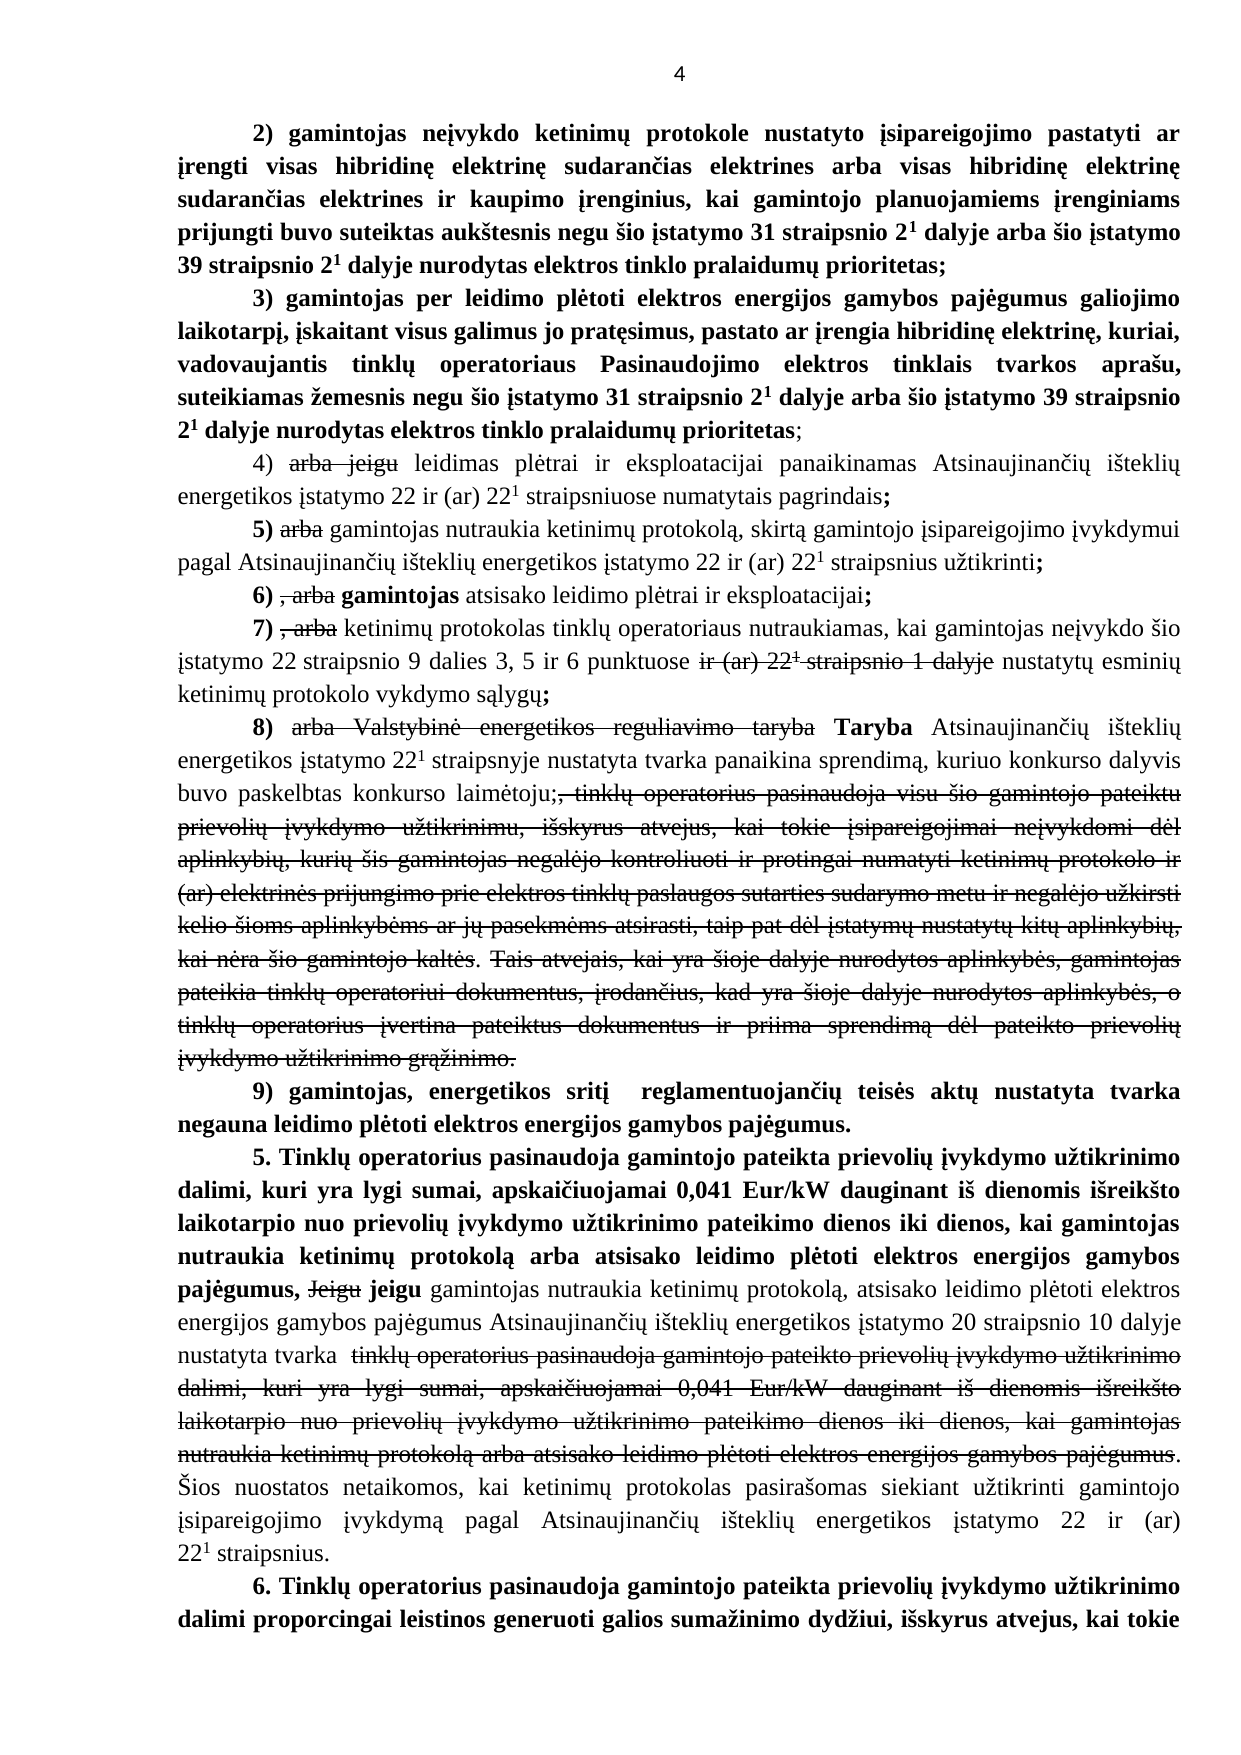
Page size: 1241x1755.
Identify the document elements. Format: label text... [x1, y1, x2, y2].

text 8) arba Valstybinė energetikos reguliavimo taryba Taryba Atsinaujinančių išteklių energetikos įstatymo 221 straipsnyje nustatyta tvarka panaikina sprendimą, kuriuo konkurso dalyvis buvo paskelbtas konkurso laimėtoju;, tinklų operatorius pasinaudoja visu šio gamintojo pateiktu prievolių įvykdymo užtikrinimu, išskyrus atvejus, kai tokie įsipareigojimai neįvykdomi dėl aplinkybių, kurių šis gamintojas negalėjo kontroliuoti ir protingai numatyti ketinimų protokolo ir (ar) elektrinės prijungimo prie elektros tinklų paslaugos sutarties sudarymo metu ir negalėjo užkirsti kelio šioms aplinkybėms ar jų pasekmėms atsirasti, taip pat dėl įstatymų nustatytų kitų aplinkybių, kai nėra šio gamintojo kaltės. Tais atvejais, kai yra šioje dalyje nurodytos aplinkybės, gamintojas pateikia tinklų operatoriui dokumentus, įrodančius, kad yra šioje dalyje nurodytos aplinkybės, o tinklų operatorius įvertina pateiktus dokumentus ir priima sprendimą dėl pateikto prievolių įvykdymo užtikrinimo grąžinimo. [177, 828, 1181, 860]
text 8) arba Valstybinė energetikos reguliavimo taryba Taryba Atsinaujinančių išteklių energetikos įstatymo 221 straipsnyje nustatyta tvarka panaikina sprendimą, kuriuo konkurso dalyvis buvo paskelbtas konkurso laimėtoju;, tinklų operatorius pasinaudoja visu šio gamintojo pateiktu prievolių įvykdymo užtikrinimu, išskyrus atvejus, kai tokie įsipareigojimai neįvykdomi dėl aplinkybių, kurių šis gamintojas negalėjo kontroliuoti ir protingai numatyti ketinimų protokolo ir (ar) elektrinės prijungimo prie elektros tinklų paslaugos sutarties sudarymo metu ir negalėjo užkirsti kelio šioms aplinkybėms ar jų pasekmėms atsirasti, taip pat dėl įstatymų nustatytų kitų aplinkybių, kai nėra šio gamintojo kaltės. Tais atvejais, kai yra šioje dalyje nurodytos aplinkybės, gamintojas pateikia tinklų operatoriui dokumentus, įrodančius, kad yra šioje dalyje nurodytos aplinkybės, o tinklų operatorius įvertina pateiktus dokumentus ir priima sprendimą dėl pateikto prievolių įvykdymo užtikrinimo grąžinimo. [177, 927, 1181, 992]
text 5. Tinklų operatorius pasinaudoja gamintojo pateikta prievolių įvykdymo užtikrinimo dalimi, kuri yra lygi sumai, apskaičiuojamai 0,041 Eur/kW dauginant iš dienomis išreikšto laikotarpio nuo prievolių įvykdymo užtikrinimo pateikimo dienos iki dienos, kai gamintojas nutraukia ketinimų protokolą arba atsisako leidimo plėtoti elektros energijos gamybos pajėgumus, Jeigu jeigu gamintojas nutraukia ketinimų protokolą, atsisako leidimo plėtoti elektros energijos gamybos pajėgumus Atsinaujinančių išteklių energetikos įstatymo 20 straipsnio 10 dalyje nustatyta tvarka tinklų operatorius pasinaudoja gamintojo pateikto prievolių įvykdymo užtikrinimo dalimi, kuri yra lygi sumai, apskaičiuojamai 0,041 Eur/kW dauginant iš dienomis išreikšto laikotarpio nuo prievolių įvykdymo užtikrinimo pateikimo dienos iki dienos, kai gamintojas nutraukia ketinimų protokolą arba atsisako leidimo plėtoti elektros energijos gamybos pajėgumus. Šios nuostatos netaikomos, kai ketinimų protokolas pasirašomas siekiant užtikrinti gamintojo įsipareigojimo įvykdymą pagal Atsinaujinančių išteklių energetikos įstatymo 22 ir (ar) 221 straipsnius. [177, 1142, 1181, 1388]
text 9) gamintojas, energetikos sritį reglamentuojančių teisės aktų nustatyta tvarka negauna leidimo plėtoti elektros energijos gamybos pajėgumus. [177, 1076, 1181, 1137]
text 2) gamintojas neįvykdo ketinimų protokole nustatyto įsipareigojimo pastatyti ar įrengti visas hibridinę elektrinę sudarančias elektrines arba visas hibridinę elektrinę sudarančias elektrines ir kaupimo įrenginius, kai gamintojo planuojamiems įrenginiams prijungti buvo suteiktas aukštesnis negu šio įstatymo 31 straipsnio 21 dalyje arba šio įstatymo 39 straipsnio 21 dalyje nurodytas elektros tinklo pralaidumų prioritetas; [177, 118, 1181, 279]
text 3) gamintojas per leidimo plėtoti elektros energijos gamybos pajėgumus galiojimo laikotarpį, įskaitant visus galimus jo pratęsimus, pastato ar įrengia hibridinę elektrinę, kuriai, vadovaujantis tinklų operatoriaus Pasinaudojimo elektros tinklais tvarkos aprašu, suteikiamas žemesnis negu šio įstatymo 31 straipsnio 21 dalyje arba šio įstatymo 39 straipsnio 21 dalyje nurodytas elektros tinklo pralaidumų prioritetas; [177, 283, 1181, 444]
text 5. Tinklų operatorius pasinaudoja gamintojo pateikta prievolių įvykdymo užtikrinimo dalimi, kuri yra lygi sumai, apskaičiuojamai 0,041 Eur/kW dauginant iš dienomis išreikšto laikotarpio nuo prievolių įvykdymo užtikrinimo pateikimo dienos iki dienos, kai gamintojas nutraukia ketinimų protokolą arba atsisako leidimo plėtoti elektros energijos gamybos pajėgumus, Jeigu jeigu gamintojas nutraukia ketinimų protokolą, atsisako leidimo plėtoti elektros energijos gamybos pajėgumus Atsinaujinančių išteklių energetikos įstatymo 20 straipsnio 10 dalyje nustatyta tvarka tinklų operatorius pasinaudoja gamintojo pateikto prievolių įvykdymo užtikrinimo dalimi, kuri yra lygi sumai, apskaičiuojamai 0,041 Eur/kW dauginant iš dienomis išreikšto laikotarpio nuo prievolių įvykdymo užtikrinimo pateikimo dienos iki dienos, kai gamintojas nutraukia ketinimų protokolą arba atsisako leidimo plėtoti elektros energijos gamybos pajėgumus. Šios nuostatos netaikomos, kai ketinimų protokolas pasirašomas siekiant užtikrinti gamintojo įsipareigojimo įvykdymą pagal Atsinaujinančių išteklių energetikos įstatymo 22 ir (ar) 221 straipsnius. [177, 1389, 1181, 1422]
text 8) arba Valstybinė energetikos reguliavimo taryba Taryba Atsinaujinančių išteklių energetikos įstatymo 221 straipsnyje nustatyta tvarka panaikina sprendimą, kuriuo konkurso dalyvis buvo paskelbtas konkurso laimėtoju;, tinklų operatorius pasinaudoja visu šio gamintojo pateiktu prievolių įvykdymo užtikrinimu, išskyrus atvejus, kai tokie įsipareigojimai neįvykdomi dėl aplinkybių, kurių šis gamintojas negalėjo kontroliuoti ir protingai numatyti ketinimų protokolo ir (ar) elektrinės prijungimo prie elektros tinklų paslaugos sutarties sudarymo metu ir negalėjo užkirsti kelio šioms aplinkybėms ar jų pasekmėms atsirasti, taip pat dėl įstatymų nustatytų kitų aplinkybių, kai nėra šio gamintojo kaltės. Tais atvejais, kai yra šioje dalyje nurodytos aplinkybės, gamintojas pateikia tinklų operatoriui dokumentus, įrodančius, kad yra šioje dalyje nurodytos aplinkybės, o tinklų operatorius įvertina pateiktus dokumentus ir priima sprendimą dėl pateikto prievolių įvykdymo užtikrinimo grąžinimo. [177, 1026, 1181, 1071]
text 8) arba Valstybinė energetikos reguliavimo taryba Taryba Atsinaujinančių išteklių energetikos įstatymo 221 straipsnyje nustatyta tvarka panaikina sprendimą, kuriuo konkurso dalyvis buvo paskelbtas konkurso laimėtoju;, tinklų operatorius pasinaudoja visu šio gamintojo pateiktu prievolių įvykdymo užtikrinimu, išskyrus atvejus, kai tokie įsipareigojimai neįvykdomi dėl aplinkybių, kurių šis gamintojas negalėjo kontroliuoti ir protingai numatyti ketinimų protokolo ir (ar) elektrinės prijungimo prie elektros tinklų paslaugos sutarties sudarymo metu ir negalėjo užkirsti kelio šioms aplinkybėms ar jų pasekmėms atsirasti, taip pat dėl įstatymų nustatytų kitų aplinkybių, kai nėra šio gamintojo kaltės. Tais atvejais, kai yra šioje dalyje nurodytos aplinkybės, gamintojas pateikia tinklų operatoriui dokumentus, įrodančius, kad yra šioje dalyje nurodytos aplinkybės, o tinklų operatorius įvertina pateiktus dokumentus ir priima sprendimą dėl pateikto prievolių įvykdymo užtikrinimo grąžinimo. [177, 993, 1181, 1025]
text 8) arba Valstybinė energetikos reguliavimo taryba Taryba Atsinaujinančių išteklių energetikos įstatymo 221 straipsnyje nustatyta tvarka panaikina sprendimą, kuriuo konkurso dalyvis buvo paskelbtas konkurso laimėtoju;, tinklų operatorius pasinaudoja visu šio gamintojo pateiktu prievolių įvykdymo užtikrinimu, išskyrus atvejus, kai tokie įsipareigojimai neįvykdomi dėl aplinkybių, kurių šis gamintojas negalėjo kontroliuoti ir protingai numatyti ketinimų protokolo ir (ar) elektrinės prijungimo prie elektros tinklų paslaugos sutarties sudarymo metu ir negalėjo užkirsti kelio šioms aplinkybėms ar jų pasekmėms atsirasti, taip pat dėl įstatymų nustatytų kitų aplinkybių, kai nėra šio gamintojo kaltės. Tais atvejais, kai yra šioje dalyje nurodytos aplinkybės, gamintojas pateikia tinklų operatoriui dokumentus, įrodančius, kad yra šioje dalyje nurodytos aplinkybės, o tinklų operatorius įvertina pateiktus dokumentus ir priima sprendimą dėl pateikto prievolių įvykdymo užtikrinimo grąžinimo. [177, 861, 1181, 893]
text 8) arba Valstybinė energetikos reguliavimo taryba Taryba Atsinaujinančių išteklių energetikos įstatymo 221 straipsnyje nustatyta tvarka panaikina sprendimą, kuriuo konkurso dalyvis buvo paskelbtas konkurso laimėtoju;, tinklų operatorius pasinaudoja visu šio gamintojo pateiktu prievolių įvykdymo užtikrinimu, išskyrus atvejus, kai tokie įsipareigojimai neįvykdomi dėl aplinkybių, kurių šis gamintojas negalėjo kontroliuoti ir protingai numatyti ketinimų protokolo ir (ar) elektrinės prijungimo prie elektros tinklų paslaugos sutarties sudarymo metu ir negalėjo užkirsti kelio šioms aplinkybėms ar jų pasekmėms atsirasti, taip pat dėl įstatymų nustatytų kitų aplinkybių, kai nėra šio gamintojo kaltės. Tais atvejais, kai yra šioje dalyje nurodytos aplinkybės, gamintojas pateikia tinklų operatoriui dokumentus, įrodančius, kad yra šioje dalyje nurodytos aplinkybės, o tinklų operatorius įvertina pateiktus dokumentus ir priima sprendimą dėl pateikto prievolių įvykdymo užtikrinimo grąžinimo. [177, 712, 1181, 827]
text 6. Tinklų operatorius pasinaudoja gamintojo pateikta prievolių įvykdymo užtikrinimo dalimi proporcingai leistinos generuoti galios sumažinimo dydžiui, išskyrus atvejus, kai tokie įsipareigojimai neįvykdomi dėl aplinkybių, kurių šis gamintojas negalėjo kontroliuoti ir numatyti ketinimų protokolo ir (ar) elektrinės prijungimo prie elektros tinklų paslaugos sutarties sudarymo metu ir negalėjo užkirsti kelio šioms aplinkybėms ar jų pasekmėms atsirasti, taip pat dėl įstatymų nustatytų kitų aplinkybių, kai nėra šio gamintojo kaltės, Jeigu jeigu gamintojas per leidimo plėtoti elektros energijos gamybos pajėgumus galiojimo laikotarpį, įskaitant galimus jo pratęsimus, arba per 6 metus Atsinaujinančių išteklių energetikos įstatyme numatytą terminą nuo leidimo plėtrai ir eksploatacijai gavimo dienos, įskaitant galimus jo pratęsimus, pastato ar įrengia elektrinę, kurios leistina generuoti galia yra mažesnė arba turi būti sumažinta, kad atitiktų šio įstatymo 201 straipsnio 2 dalyje nustatytą sąlygą, ir sumažinta leistina generuoti galia yra mažesnė, negu nurodyta ketinimų protokole, tinklų operatorius pasinaudoja pateikto prievolių įvykdymo užtikrinimo dalimi proporcingai leistinos generuoti galios sumažinimo dydžiui. [177, 1571, 1181, 1633]
text 4) arba jeigu leidimas plėtrai ir eksploatacijai panaikinamas Atsinaujinančių išteklių energetikos įstatymo 22 ir (ar) 221 straipsniuose numatytais pagrindais; [177, 448, 1181, 510]
text 8) arba Valstybinė energetikos reguliavimo taryba Taryba Atsinaujinančių išteklių energetikos įstatymo 221 straipsnyje nustatyta tvarka panaikina sprendimą, kuriuo konkurso dalyvis buvo paskelbtas konkurso laimėtoju;, tinklų operatorius pasinaudoja visu šio gamintojo pateiktu prievolių įvykdymo užtikrinimu, išskyrus atvejus, kai tokie įsipareigojimai neįvykdomi dėl aplinkybių, kurių šis gamintojas negalėjo kontroliuoti ir protingai numatyti ketinimų protokolo ir (ar) elektrinės prijungimo prie elektros tinklų paslaugos sutarties sudarymo metu ir negalėjo užkirsti kelio šioms aplinkybėms ar jų pasekmėms atsirasti, taip pat dėl įstatymų nustatytų kitų aplinkybių, kai nėra šio gamintojo kaltės. Tais atvejais, kai yra šioje dalyje nurodytos aplinkybės, gamintojas pateikia tinklų operatoriui dokumentus, įrodančius, kad yra šioje dalyje nurodytos aplinkybės, o tinklų operatorius įvertina pateiktus dokumentus ir priima sprendimą dėl pateikto prievolių įvykdymo užtikrinimo grąžinimo. [177, 894, 1181, 926]
text 7) , arba ketinimų protokolas tinklų operatoriaus nutraukiamas, kai gamintojas neįvykdo šio įstatymo 22 straipsnio 9 dalies 3, 5 ir 6 punktuose ir (ar) 221 straipsnio 1 dalyje nustatytų esminių ketinimų protokolo vykdymo sąlygų; [177, 613, 1181, 708]
text 5. Tinklų operatorius pasinaudoja gamintojo pateikta prievolių įvykdymo užtikrinimo dalimi, kuri yra lygi sumai, apskaičiuojamai 0,041 Eur/kW dauginant iš dienomis išreikšto laikotarpio nuo prievolių įvykdymo užtikrinimo pateikimo dienos iki dienos, kai gamintojas nutraukia ketinimų protokolą arba atsisako leidimo plėtoti elektros energijos gamybos pajėgumus, Jeigu jeigu gamintojas nutraukia ketinimų protokolą, atsisako leidimo plėtoti elektros energijos gamybos pajėgumus Atsinaujinančių išteklių energetikos įstatymo 20 straipsnio 10 dalyje nustatyta tvarka tinklų operatorius pasinaudoja gamintojo pateikto prievolių įvykdymo užtikrinimo dalimi, kuri yra lygi sumai, apskaičiuojamai 0,041 Eur/kW dauginant iš dienomis išreikšto laikotarpio nuo prievolių įvykdymo užtikrinimo pateikimo dienos iki dienos, kai gamintojas nutraukia ketinimų protokolą arba atsisako leidimo plėtoti elektros energijos gamybos pajėgumus. Šios nuostatos netaikomos, kai ketinimų protokolas pasirašomas siekiant užtikrinti gamintojo įsipareigojimo įvykdymą pagal Atsinaujinančių išteklių energetikos įstatymo 22 ir (ar) 221 straipsnius. [177, 1423, 1181, 1567]
text 5) arba gamintojas nutraukia ketinimų protokolą, skirtą gamintojo įsipareigojimo įvykdymui pagal Atsinaujinančių išteklių energetikos įstatymo 22 ir (ar) 221 straipsnius užtikrinti; [177, 514, 1181, 576]
text 6) , arba gamintojas atsisako leidimo plėtrai ir eksploatacijai; [177, 580, 1181, 609]
